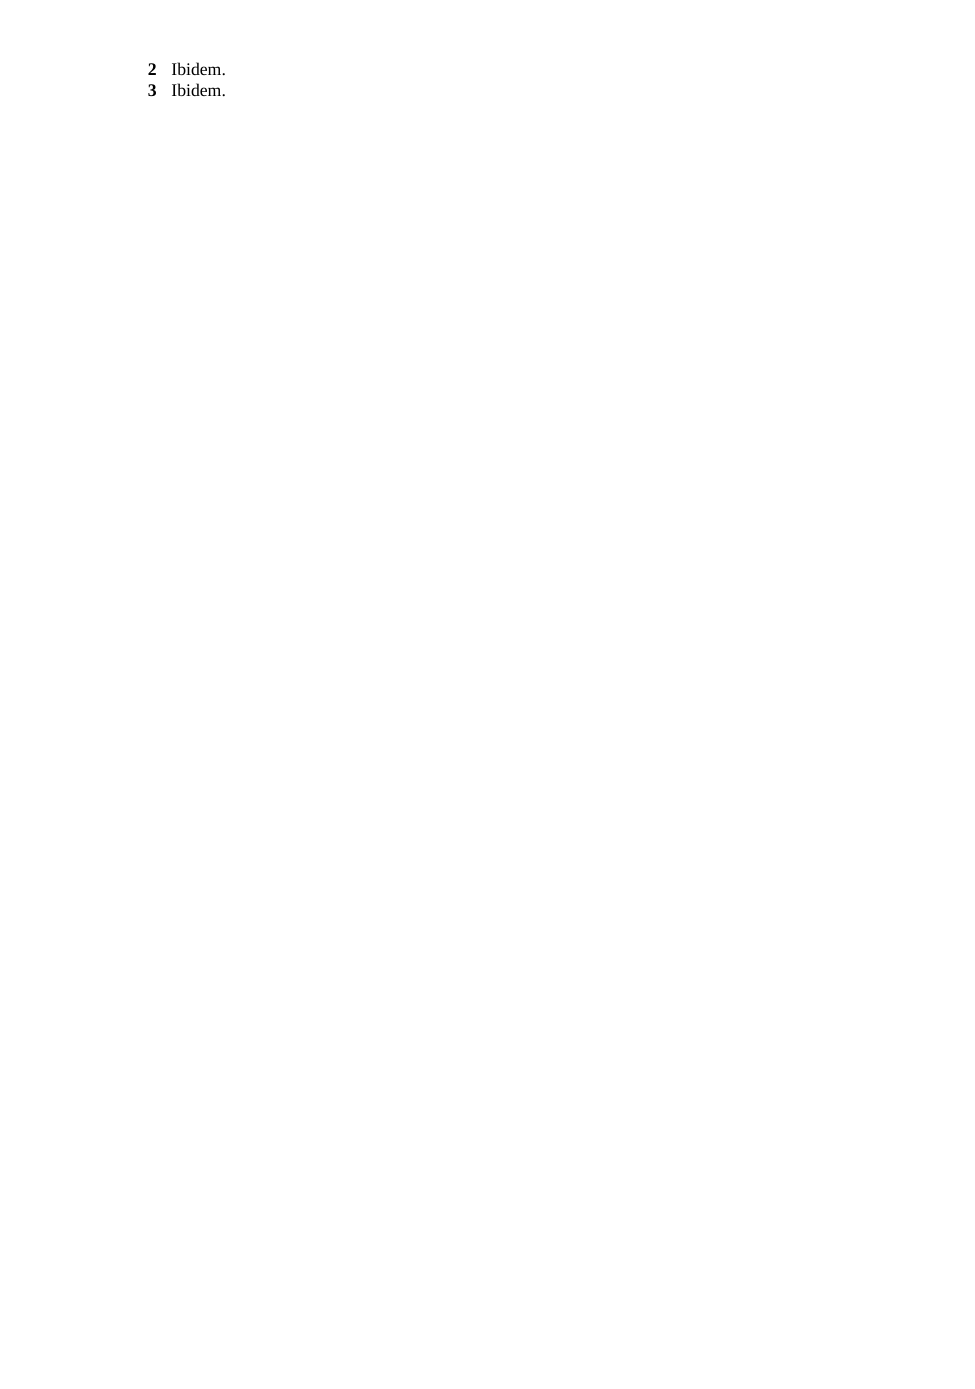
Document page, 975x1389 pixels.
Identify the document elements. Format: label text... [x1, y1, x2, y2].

list Ibidem. [148, 58, 856, 79]
list Ibidem. [148, 80, 856, 100]
